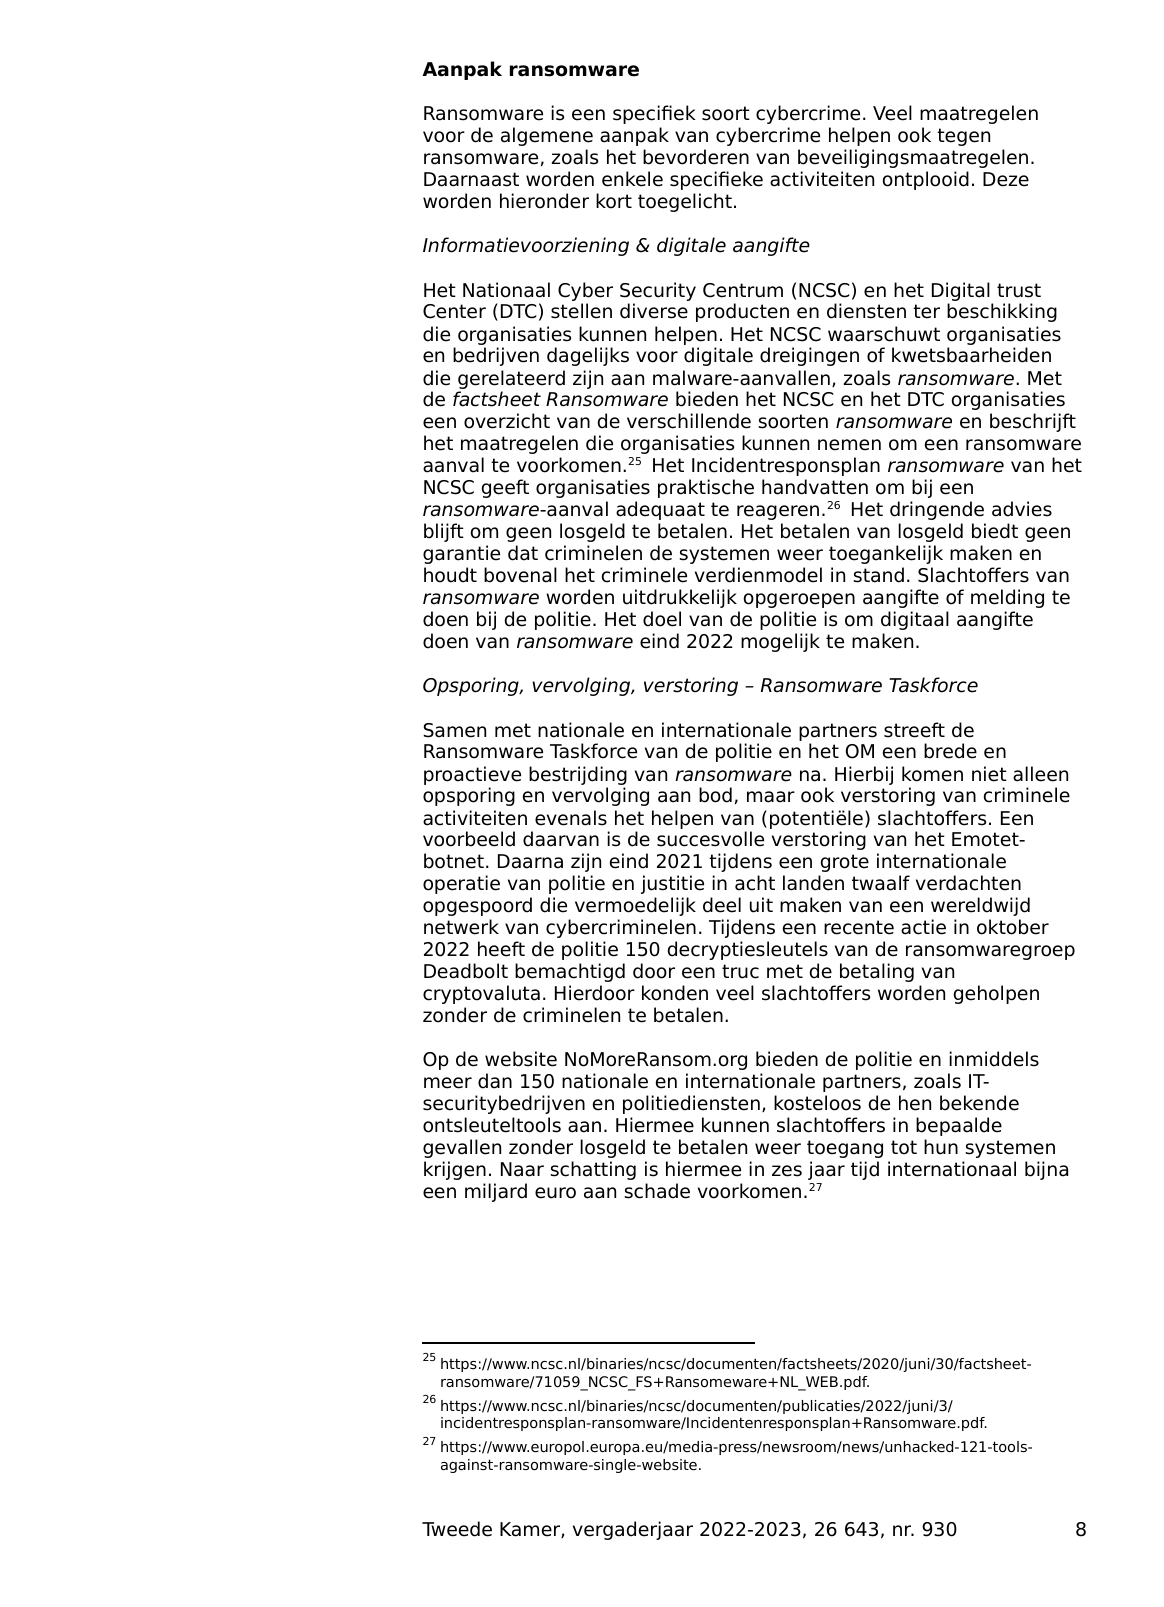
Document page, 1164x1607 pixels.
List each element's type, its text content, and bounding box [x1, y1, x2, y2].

text Samen met nationale en internationale partners streeft de Ransomware Taskforce van de politie en het OM een brede en proactieve bestrijding van ransomware na. Hierbij komen niet alleen opsporing en vervolging aan bod, maar ook verstoring van criminele activiteiten evenals het helpen van (potentiële) slachtoffers. Een voorbeeld daarvan is de succesvolle verstoring van het Emotet-botnet. Daarna zijn eind 2021 tijdens een grote internationale operatie van politie en justitie in acht landen twaalf verdachten opgespoord die vermoedelijk deel uit maken van een wereldwijd netwerk van cybercriminelen. Tijdens een recente actie in oktober 2022 heeft de politie 150 decryptiesleutels van de ransomwaregroep Deadbolt bemachtigd door een truc met de betaling van cryptovaluta. Hierdoor konden veel slachtoffers worden geholpen zonder de criminelen te betalen. [422, 719, 1087, 1027]
text Op de website NoMoreRansom.org bieden de politie en inmiddels meer dan 150 nationale en internationale partners, zoals IT-securitybedrijven en politiediensten, kosteloos de hen bekende ontsleuteltools aan. Hiermee kunnen slachtoffers in bepaalde gevallen zonder losgeld te betalen weer toegang tot hun systemen krijgen. Naar schatting is hiermee in zes jaar tijd internationaal bijna een miljard euro aan schade voorkomen. [422, 1049, 1087, 1203]
text https://www.europol.europa.eu/media-press/newsroom/news/unhacked-121-tools-against-ransomware-single-website. [422, 1435, 1087, 1474]
text Ransomware is een specifiek soort cybercrime. Veel maatregelen voor de algemene aanpak van cybercrime helpen ook tegen ransomware, zoals het bevorderen van beveiligingsmaatregelen. Daarnaast worden enkele specifieke activiteiten ontplooid. Deze worden hieronder kort toegelicht. [422, 103, 1087, 213]
subtitle Informatievoorziening & digitale aangifte [422, 235, 1087, 257]
subtitle Opsporing, vervolging, verstoring – Ransomware Taskforce [422, 675, 1087, 697]
text Het Nationaal Cyber Security Centrum (NCSC) en het Digital trust Center (DTC) stellen diverse producten en diensten ter beschikking die organisaties kunnen helpen. Het NCSC waarschuwt organisaties en bedrijven dagelijks voor digitale dreigingen of kwetsbaarheiden die gerelateerd zijn aan malware-aanvallen, zoals ransomware. Met de factsheet Ransomware bieden het NCSC en het DTC organisaties een overzicht van de verschillende soorten ransomware en beschrijft het maatregelen die organisaties kunnen nemen om een ransomware aanval te voorkomen. Het Incidentresponsplan ransomware van het NCSC geeft organisaties praktische handvatten om bij een ransomware-aanval adequaat te reageren. Het dringende advies blijft om geen losgeld te betalen. Het betalen van losgeld biedt geen garantie dat criminelen de systemen weer toegankelijk maken en houdt bovenal het criminele verdienmodel in stand. Slachtoffers van ransomware worden uitdrukkelijk opgeroepen aangifte of melding te doen bij de politie. Het doel van de politie is om digitaal aangifte doen van ransomware eind 2022 mogelijk te maken. [422, 279, 1087, 653]
subtitle Aanpak ransomware [422, 59, 1087, 81]
text https://www.ncsc.nl/binaries/ncsc/documenten/publicaties/2022/juni/3/incidentresponsplan-ransomware/Incidentenresponsplan+Ransomware.pdf. [422, 1393, 1087, 1432]
text https://www.ncsc.nl/binaries/ncsc/documenten/factsheets/2020/juni/30/factsheet-ransomware/71059_NCSC_FS+Ransomeware+NL_WEB.pdf. [422, 1352, 1087, 1391]
